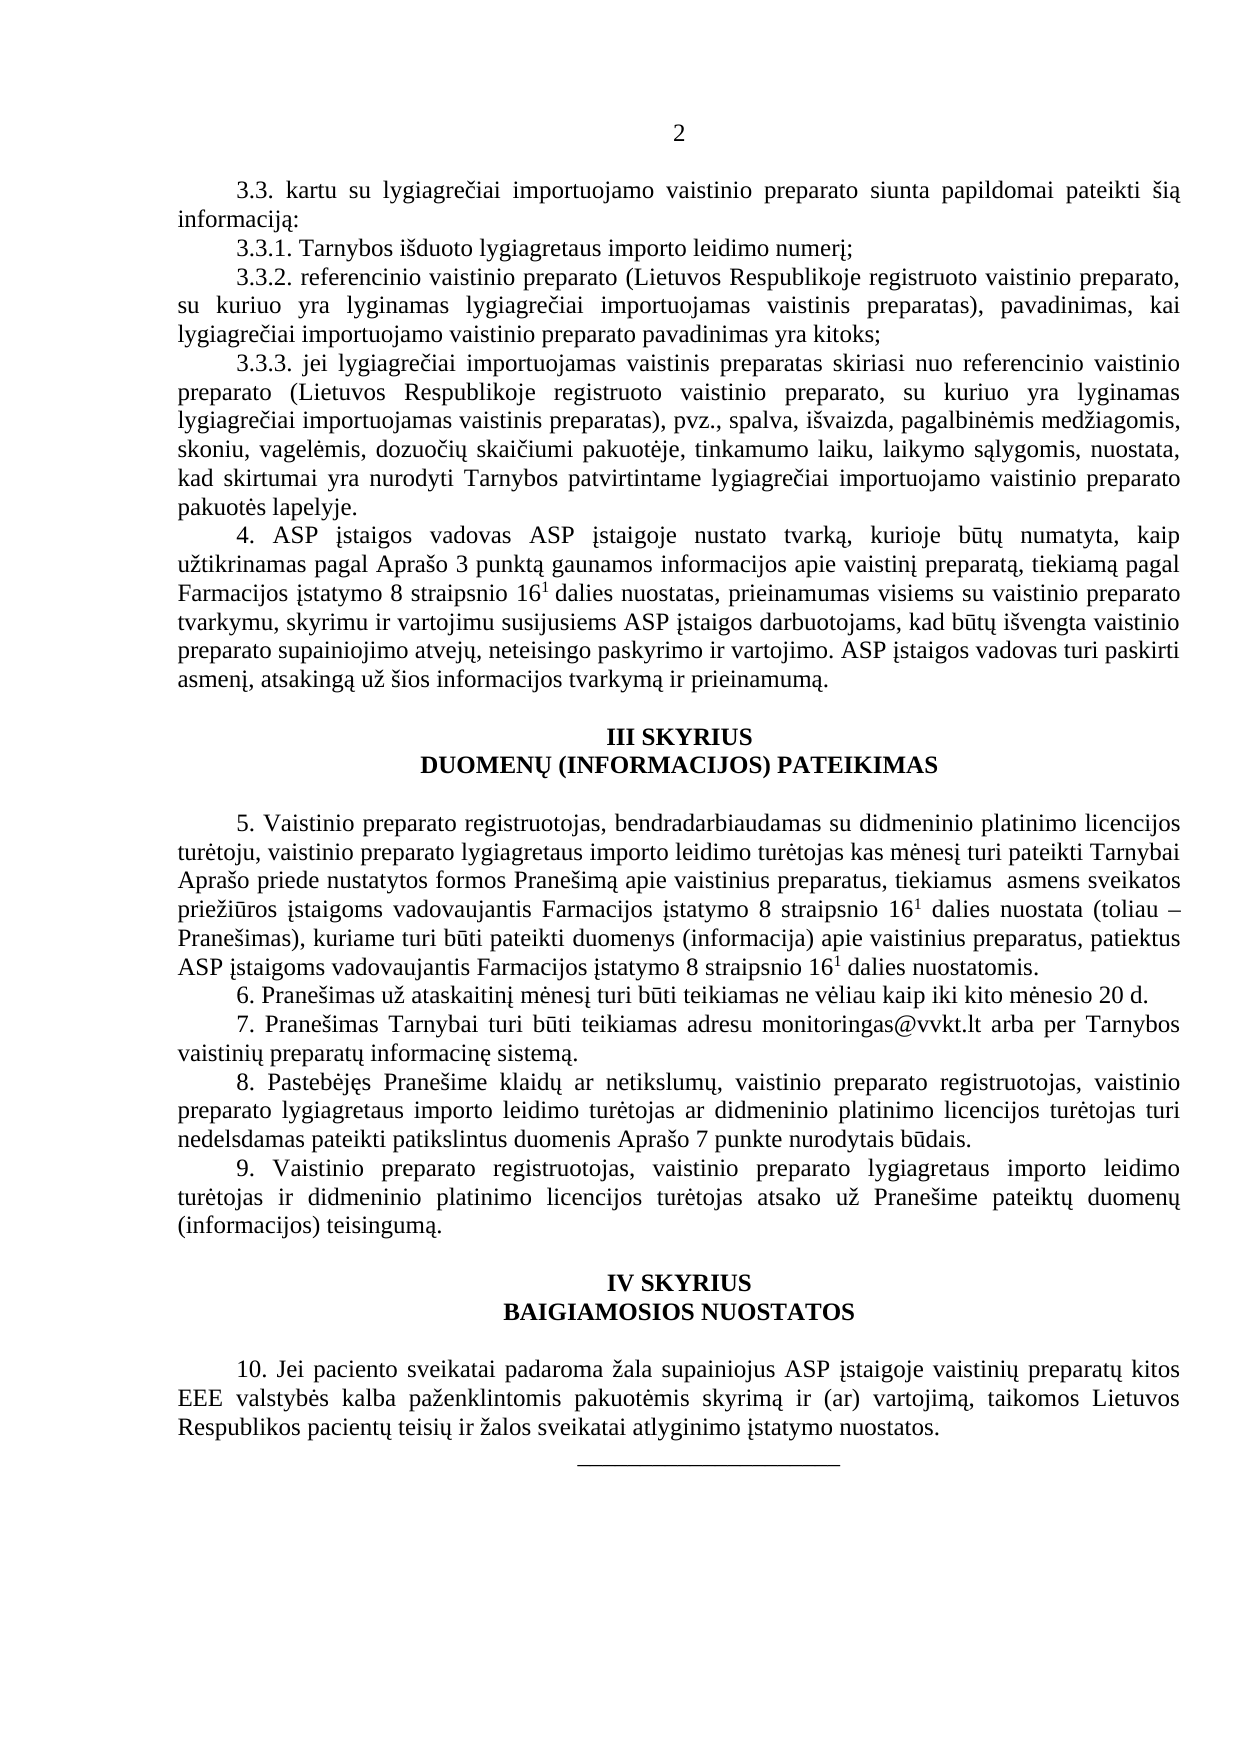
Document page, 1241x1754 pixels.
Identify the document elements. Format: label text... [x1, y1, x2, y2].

text 3.3.2. referencinio vaistinio preparato (Lietuvos Respublikoje registruoto vaistinio preparato, su kuriuo yra lyginamas lygiagrečiai importuojamas vaistinis preparatas), pavadinimas, kai lygiagrečiai importuojamo vaistinio preparato pavadinimas yra kitoks; [177, 262, 1181, 348]
text 10. Jei paciento sveikatai padaroma žala supainiojus ASP įstaigoje vaistinių preparatų kitos EEE valstybės kalba paženklintomis pakuotėmis skyrimą ir (ar) vartojimą, taikomos Lietuvos Respublikos pacientų teisių ir žalos sveikatai atlyginimo įstatymo nuostatos. [177, 1354, 1181, 1441]
text 5. Vaistinio preparato registruotojas, bendradarbiaudamas su didmeninio platinimo licencijos turėtoju, vaistinio preparato lygiagretaus importo leidimo turėtojas kas mėnesį turi pateikti Tarnybai Aprašo priede nustatytos formos Pranešimą apie vaistinius preparatus, tiekiamus asmens sveikatos priežiūros įstaigoms vadovaujantis Farmacijos įstatymo 8 straipsnio 161 dalies nuostata (toliau – Pranešimas), kuriame turi būti pateikti duomenys (informacija) apie vaistinius preparatus, patiektus ASP įstaigoms vadovaujantis Farmacijos įstatymo 8 straipsnio 161 dalies nuostatomis. [177, 808, 1181, 981]
text 4. ASP įstaigos vadovas ASP įstaigoje nustato tvarką, kurioje būtų numatyta, kaip užtikrinamas pagal Aprašo 3 punktą gaunamos informacijos apie vaistinį preparatą, tiekiamą pagal Farmacijos įstatymo 8 straipsnio 161 dalies nuostatas, prieinamumas visiems su vaistinio preparato tvarkymu, skyrimu ir vartojimu susijusiems ASP įstaigos darbuotojams, kad būtų išvengta vaistinio preparato supainiojimo atvejų, neteisingo paskyrimo ir vartojimo. ASP įstaigos vadovas turi paskirti asmenį, atsakingą už šios informacijos tvarkymą ir prieinamumą. [177, 521, 1181, 693]
text 6. Pranešimas už ataskaitinį mėnesį turi būti teikiamas ne vėliau kaip iki kito mėnesio 20 d. [177, 981, 1181, 1009]
text 8. Pastebėjęs Pranešime klaidų ar netikslumų, vaistinio preparato registruotojas, vaistinio preparato lygiagretaus importo leidimo turėtojas ar didmeninio platinimo licencijos turėtojas turi nedelsdamas pateikti patikslintus duomenis Aprašo 7 punkte nurodytais būdais. [177, 1067, 1181, 1153]
text _____________________ [177, 1441, 1181, 1469]
text DUOMENŲ (INFORMACIJOS) PATEIKIMAS [177, 751, 1181, 779]
text 3.3.1. Tarnybos išduoto lygiagretaus importo leidimo numerį; [177, 233, 1181, 262]
text III SKYRIUS [177, 722, 1181, 751]
text 3.3. kartu su lygiagrečiai importuojamo vaistinio preparato siunta papildomai pateikti šią informaciją: [177, 176, 1181, 233]
text IV SKYRIUS [177, 1268, 1181, 1297]
text 9. Vaistinio preparato registruotojas, vaistinio preparato lygiagretaus importo leidimo turėtojas ir didmeninio platinimo licencijos turėtojas atsako už Pranešime pateiktų duomenų (informacijos) teisingumą. [177, 1153, 1181, 1239]
text 3.3.3. jei lygiagrečiai importuojamas vaistinis preparatas skiriasi nuo referencinio vaistinio preparato (Lietuvos Respublikoje registruoto vaistinio preparato, su kuriuo yra lyginamas lygiagrečiai importuojamas vaistinis preparatas), pvz., spalva, išvaizda, pagalbinėmis medžiagomis, skoniu, vagelėmis, dozuočių skaičiumi pakuotėje, tinkamumo laiku, laikymo sąlygomis, nuostata, kad skirtumai yra nurodyti Tarnybos patvirtintame lygiagrečiai importuojamo vaistinio preparato pakuotės lapelyje. [177, 348, 1181, 521]
text 7. Pranešimas Tarnybai turi būti teikiamas adresu monitoringas@vvkt.lt arba per Tarnybos vaistinių preparatų informacinę sistemą. [177, 1009, 1181, 1067]
text BAIGIAMOSIOS NUOSTATOS [177, 1297, 1181, 1326]
